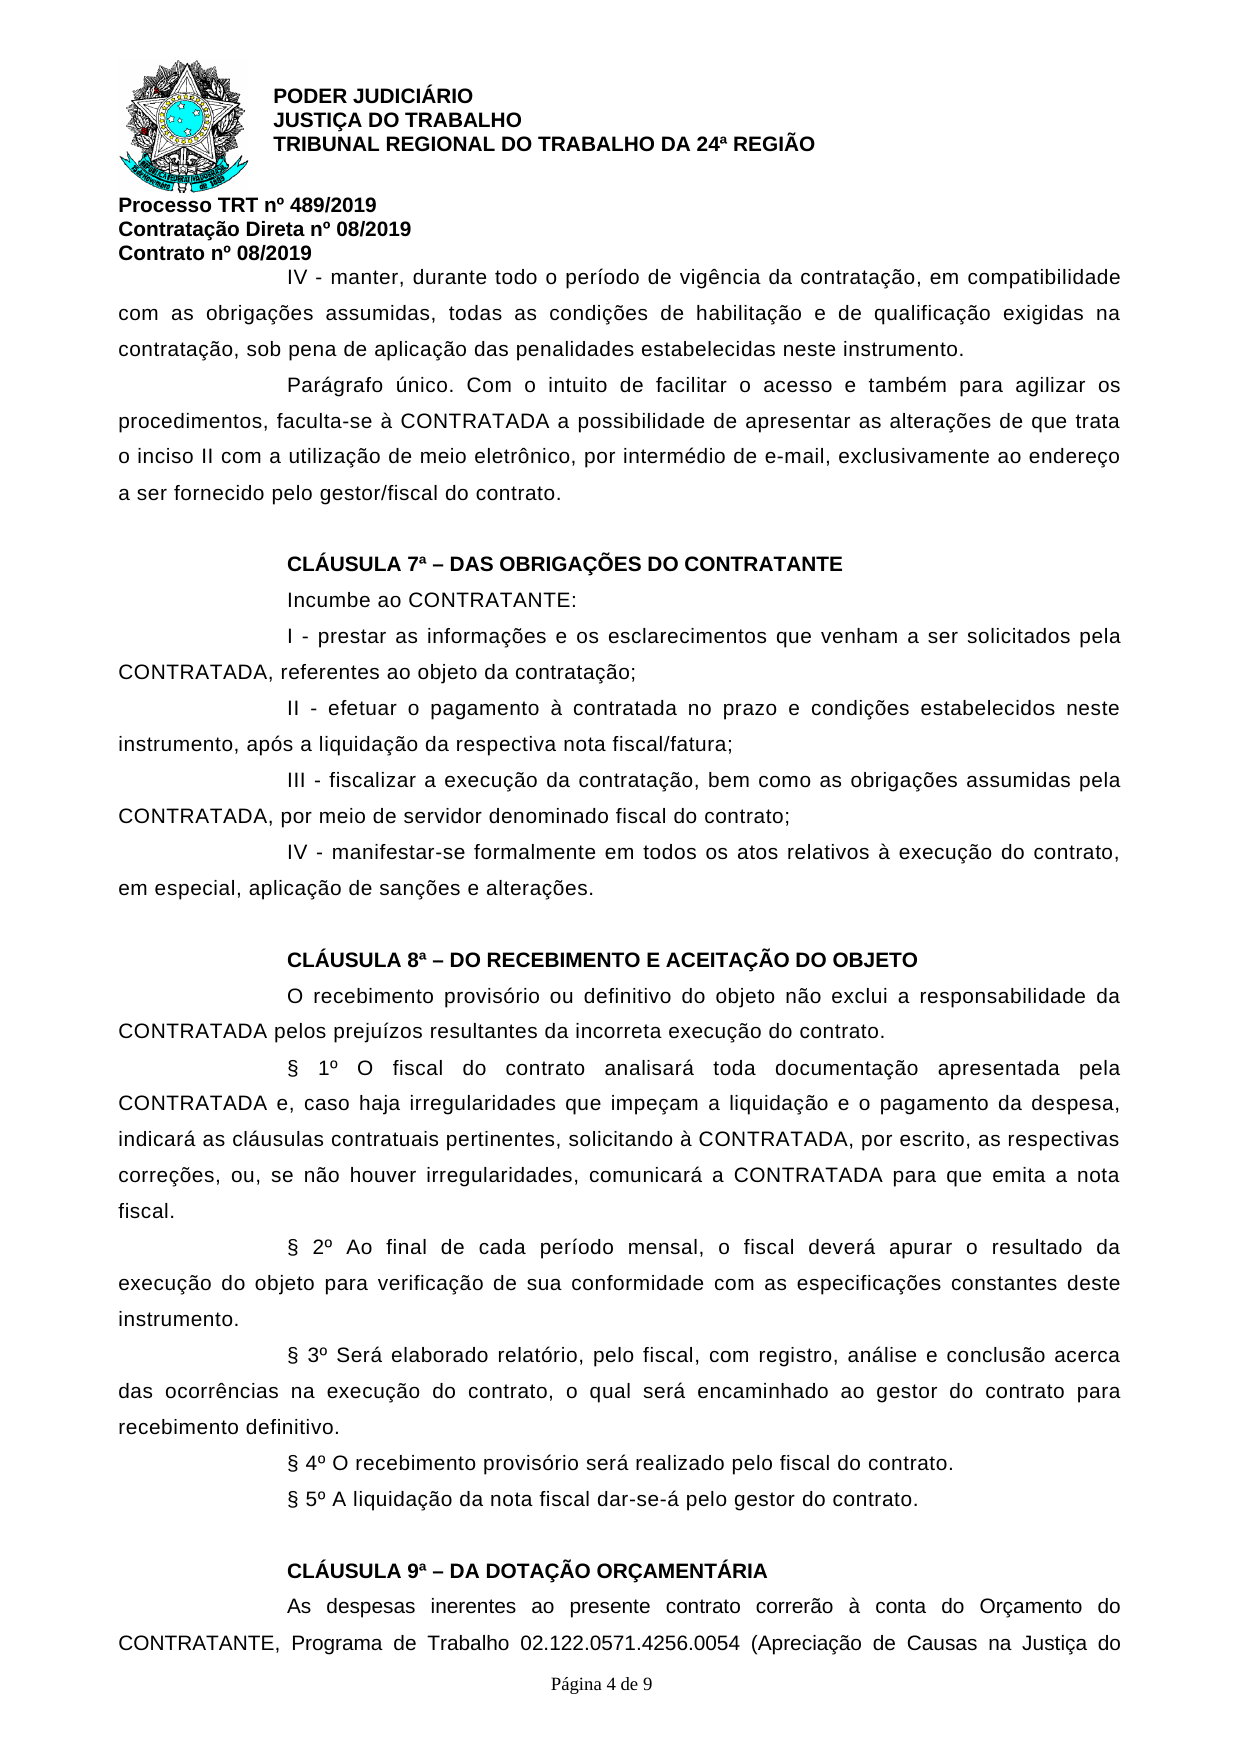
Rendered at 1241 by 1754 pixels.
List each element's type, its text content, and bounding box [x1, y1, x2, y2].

text Incumbe ao CONTRATANTE: [118, 588, 1122, 612]
text CLÁUSULA 8ª – DO RECEBIMENTO E ACEITAÇÃO DO OBJETO [118, 947, 1122, 971]
text Parágrafo único. Com o intuito de facilitar o acesso e também para agilizar os procedimentos, faculta-se à CONTRATADA a possibilidade de apresentar as alterações de que trata o inciso II com a utilização de meio eletrônico, por intermédio de e-mail, exclusivamente ao endereço a ser fornecido pelo gestor/fiscal do contrato. [118, 372, 1122, 504]
text IV - manter, durante todo o período de vigência da contratação, em compatibilidade com as obrigações assumidas, todas as condições de habilitação e de qualificação exigidas na contratação, sob pena de aplicação das penalidades estabelecidas neste instrumento. [118, 265, 1122, 361]
text § 5º A liquidação da nota fiscal dar-se-á pelo gestor do contrato. [118, 1487, 1122, 1511]
subtitle As despesas inerentes ao presente contrato correrão à conta do Orçamento do CONTRATANTE, Programa de Trabalho 02.122.0571.4256.0054 (Apreciação de Causas na Justiça do [118, 1594, 1122, 1654]
text CLÁUSULA 7ª – DAS OBRIGAÇÕES DO CONTRATANTE [118, 552, 1122, 576]
text II - efetuar o pagamento à contratada no prazo e condições estabelecidos neste instrumento, após a liquidação da respectiva nota fiscal/fatura; [118, 696, 1122, 756]
text § 3º Será elaborado relatório, pelo fiscal, com registro, análise e conclusão acerca das ocorrências na execução do contrato, o qual será encaminhado ao gestor do contrato para recebimento definitivo. [118, 1343, 1122, 1439]
text O recebimento provisório ou definitivo do objeto não exclui a responsabilidade da CONTRATADA pelos prejuízos resultantes da incorreta execução do contrato. [118, 983, 1122, 1043]
text III - fiscalizar a execução da contratação, bem como as obrigações assumidas pela CONTRATADA, por meio de servidor denominado fiscal do contrato; [118, 768, 1122, 828]
text I - prestar as informações e os esclarecimentos que venham a ser solicitados pela CONTRATADA, referentes ao objeto da contratação; [118, 624, 1122, 684]
text CLÁUSULA 9ª – DA DOTAÇÃO ORÇAMENTÁRIA [118, 1558, 1151, 1582]
text IV - manifestar-se formalmente em todos os atos relativos à execução do contrato, em especial, aplicação de sanções e alterações. [118, 840, 1122, 899]
text § 1º O fiscal do contrato analisará toda documentação apresentada pela CONTRATADA e, caso haja irregularidades que impeçam a liquidação e o pagamento da despesa, indicará as cláusulas contratuais pertinentes, solicitando à CONTRATADA, por escrito, as respectivas correções, ou, se não houver irregularidades, comunicará a CONTRATADA para que emita a nota fiscal. [118, 1055, 1122, 1223]
text § 2º Ao final de cada período mensal, o fiscal deverá apurar o resultado da execução do objeto para verificação de sua conformidade com as especificações constantes deste instrumento. [118, 1235, 1122, 1331]
text § 4º O recebimento provisório será realizado pelo fiscal do contrato. [118, 1451, 1122, 1474]
